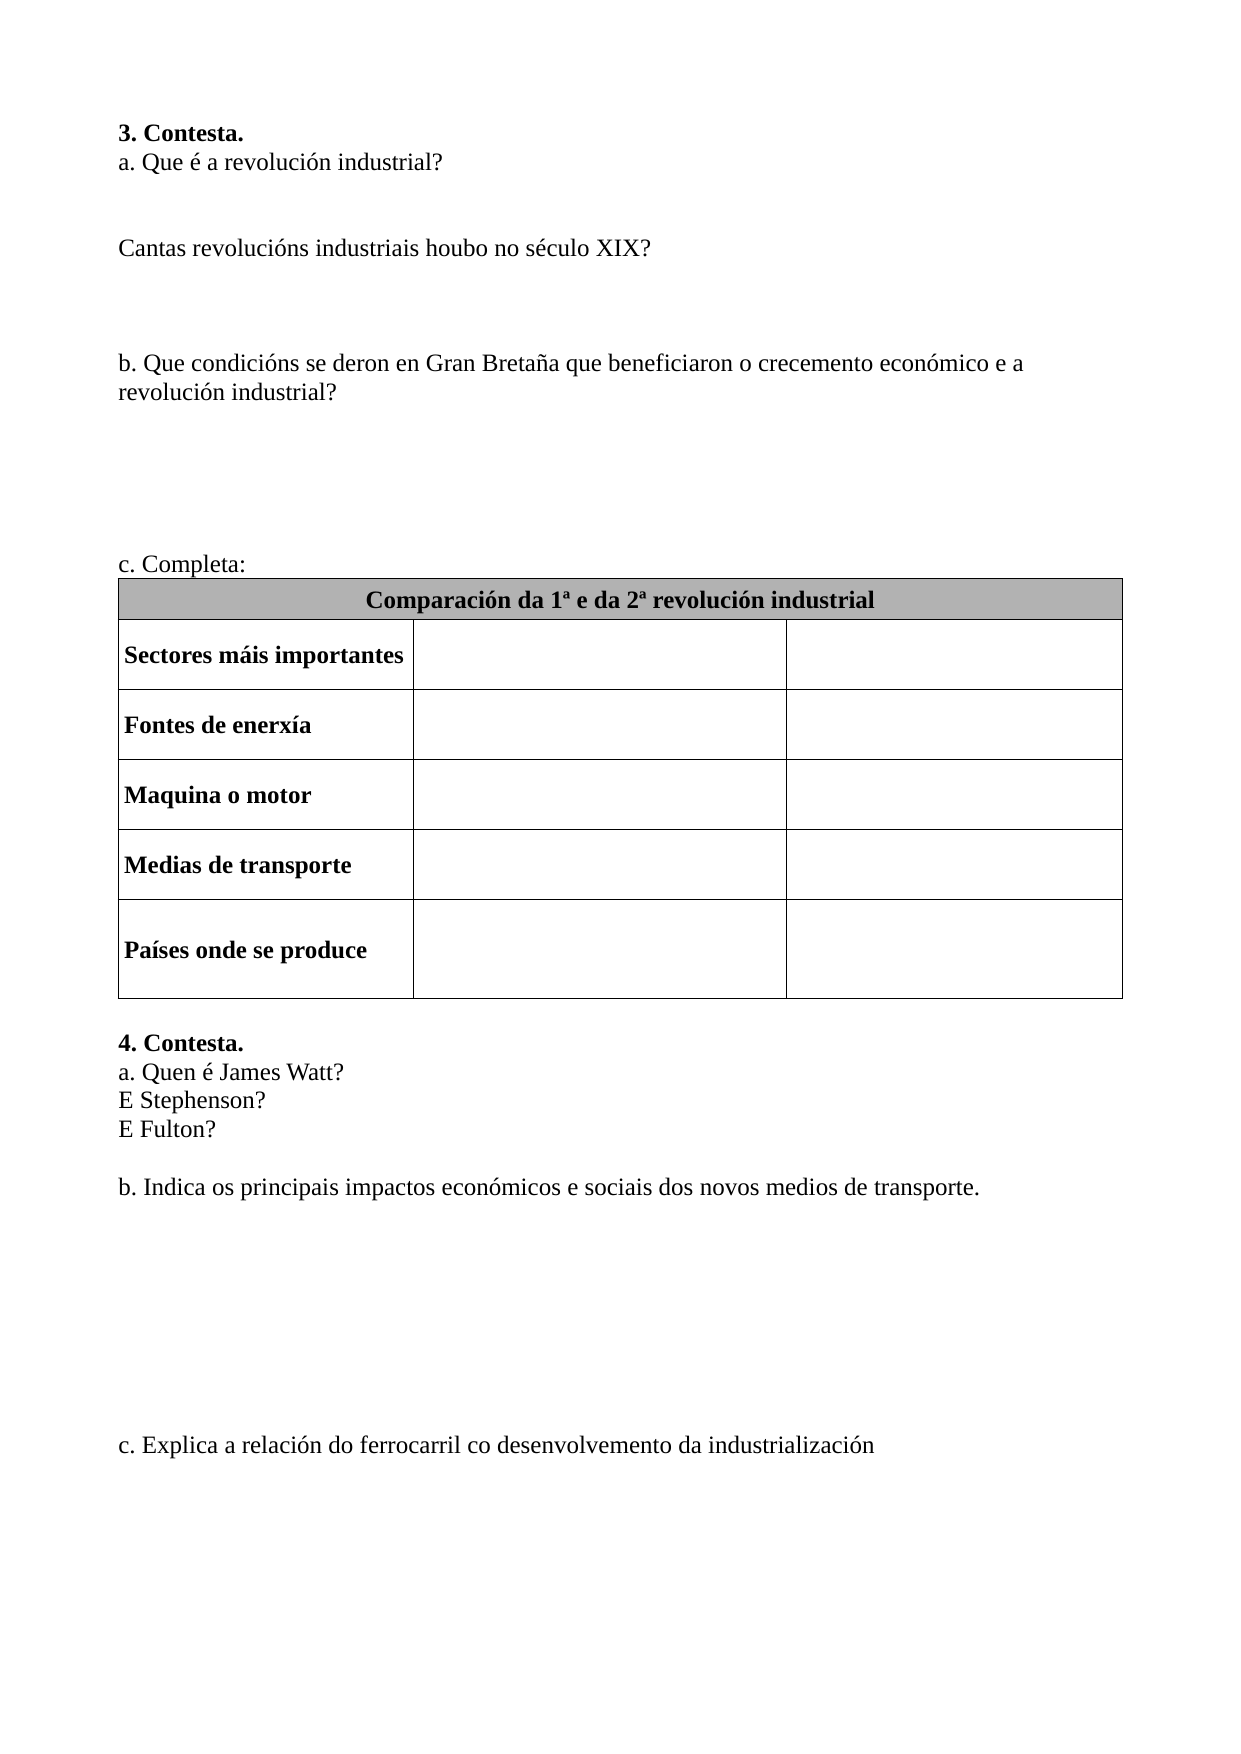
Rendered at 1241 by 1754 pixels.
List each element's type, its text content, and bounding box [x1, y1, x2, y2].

text c. Explica a relación do ferrocarril co desenvolvemento da industrialización [118, 1430, 1122, 1459]
table_cell [414, 900, 786, 998]
table_cell [787, 760, 1122, 829]
text b. Indica os principais impactos económicos e sociais dos novos medios de transporte. [118, 1172, 1122, 1200]
text a. Que é a revolución industrial? [118, 147, 1122, 176]
text E Stephenson? [118, 1085, 1122, 1114]
table_header Comparación da 1ª e da 2ª revolución industrial [119, 579, 1122, 619]
text c. Completa: [118, 549, 1122, 578]
table_cell [414, 690, 786, 759]
text b. Que condicións se deron en Gran Bretaña que beneficiaron o crecemento económico e a revolución industrial? [118, 348, 1122, 406]
table_cell Medias de transporte [119, 830, 413, 899]
text E Fulton? [118, 1114, 1122, 1143]
text a. Quen é James Watt? [118, 1057, 1122, 1085]
table_cell [414, 830, 786, 899]
table_cell [787, 620, 1122, 689]
table_cell [787, 690, 1122, 759]
table_cell Maquina o motor [119, 760, 413, 829]
table_cell [787, 900, 1122, 998]
table_cell Países onde se produce [119, 900, 413, 998]
text Cantas revolucións industriais houbo no século XIX? [118, 233, 1122, 262]
text 4. Contesta. [118, 1028, 1122, 1057]
table_cell Fontes de enerxía [119, 690, 413, 759]
text 3. Contesta. [118, 118, 1122, 147]
table_cell [414, 760, 786, 829]
table_cell Sectores máis importantes [119, 620, 413, 689]
table_cell [414, 620, 786, 689]
table_cell [787, 830, 1122, 899]
